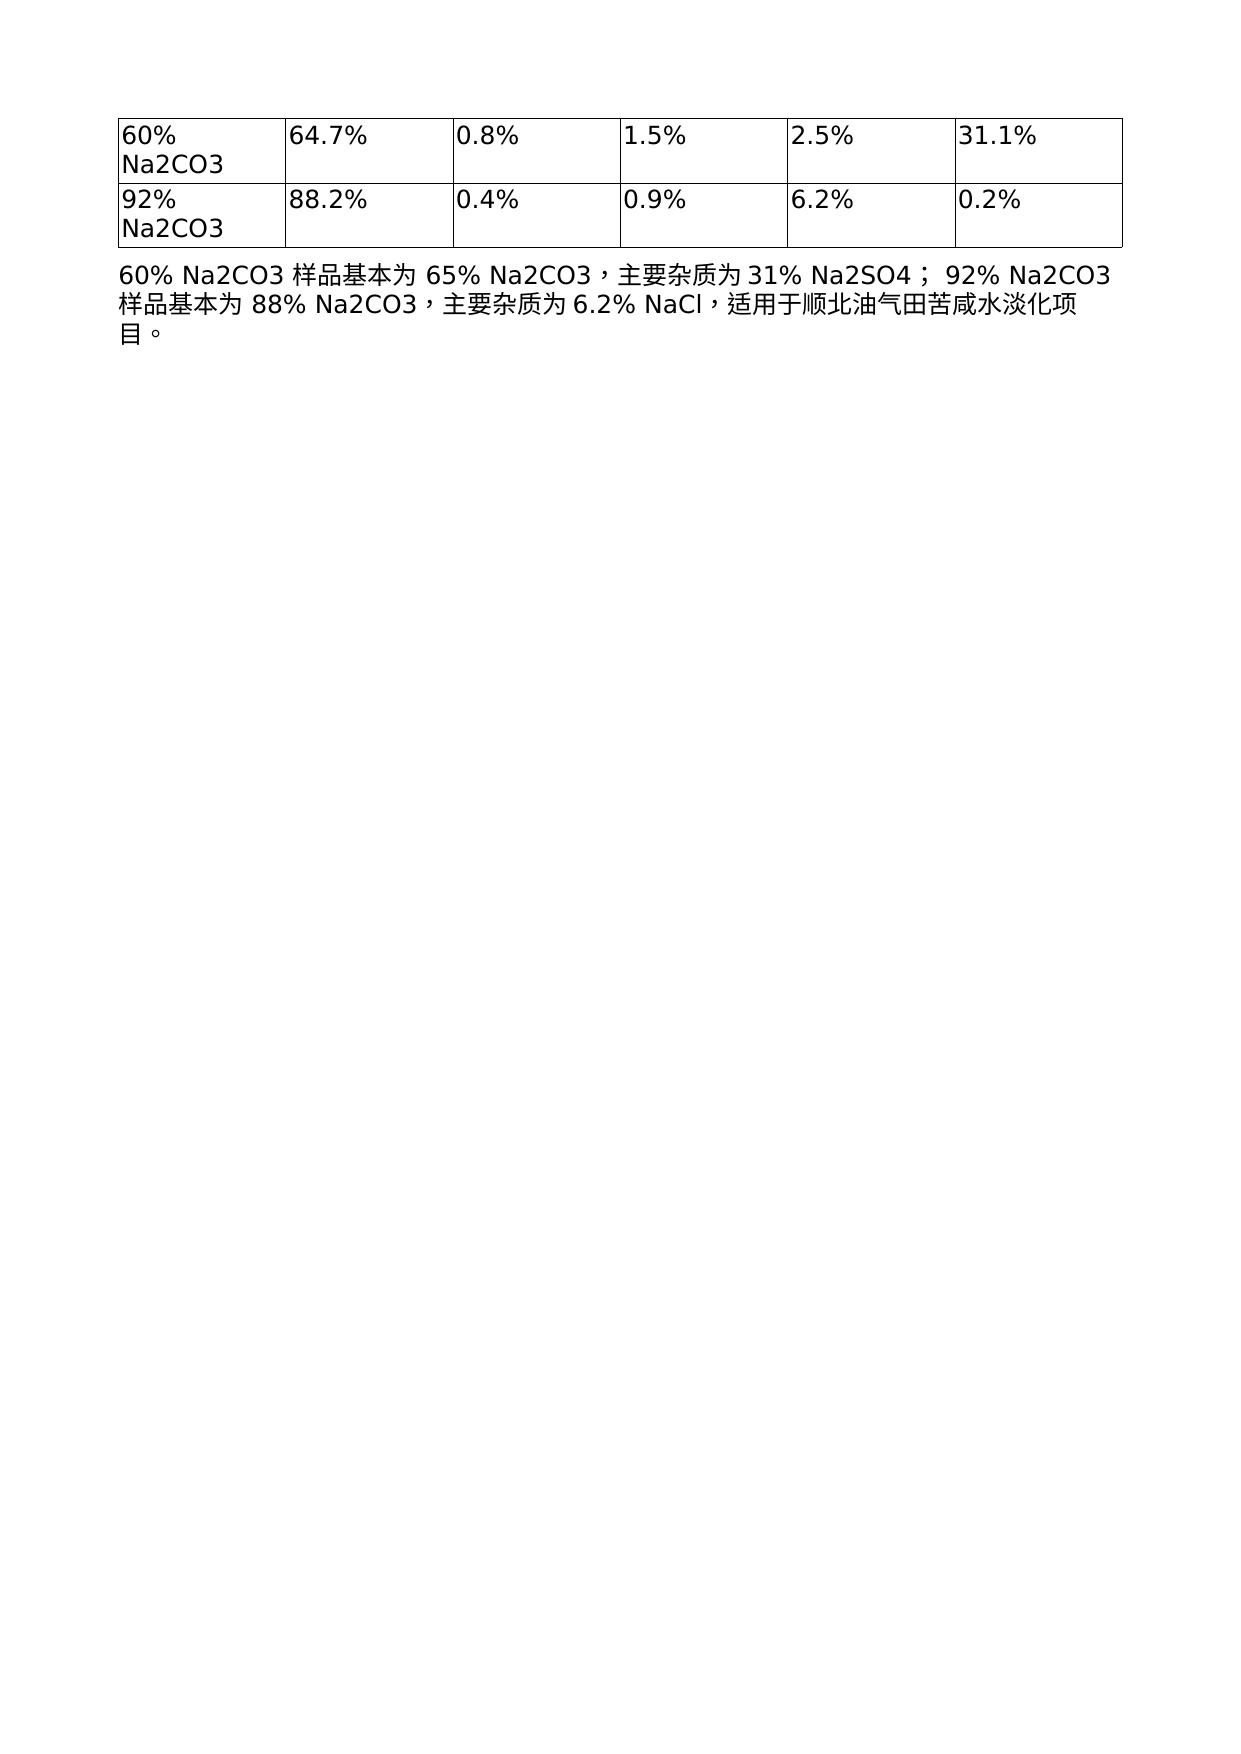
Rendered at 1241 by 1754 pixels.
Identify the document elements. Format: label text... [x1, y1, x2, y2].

table_cell 2.5% [788, 119, 955, 182]
table_cell 60% Na2CO3 [119, 119, 285, 182]
table_cell 1.5% [621, 119, 787, 182]
text 60% Na2CO3 样品基本为 65% Na2CO3，主要杂质为31% Na2SO4； 92% Na2CO3 样品基本为 88% Na2CO3，主要杂质为6.2% NaCl，适用于顺北油气田苦咸水淡化项目。 [118, 262, 1122, 349]
table_cell 0.2% [956, 184, 1122, 247]
table_cell 88.2% [286, 184, 453, 247]
table_cell 92% Na2CO3 [119, 184, 285, 247]
table_cell 31.1% [956, 119, 1122, 182]
table_cell 6.2% [788, 184, 955, 247]
table_cell 0.8% [454, 119, 620, 182]
table_cell 0.4% [454, 184, 620, 247]
table_cell 64.7% [286, 119, 453, 182]
table_cell 0.9% [621, 184, 787, 247]
